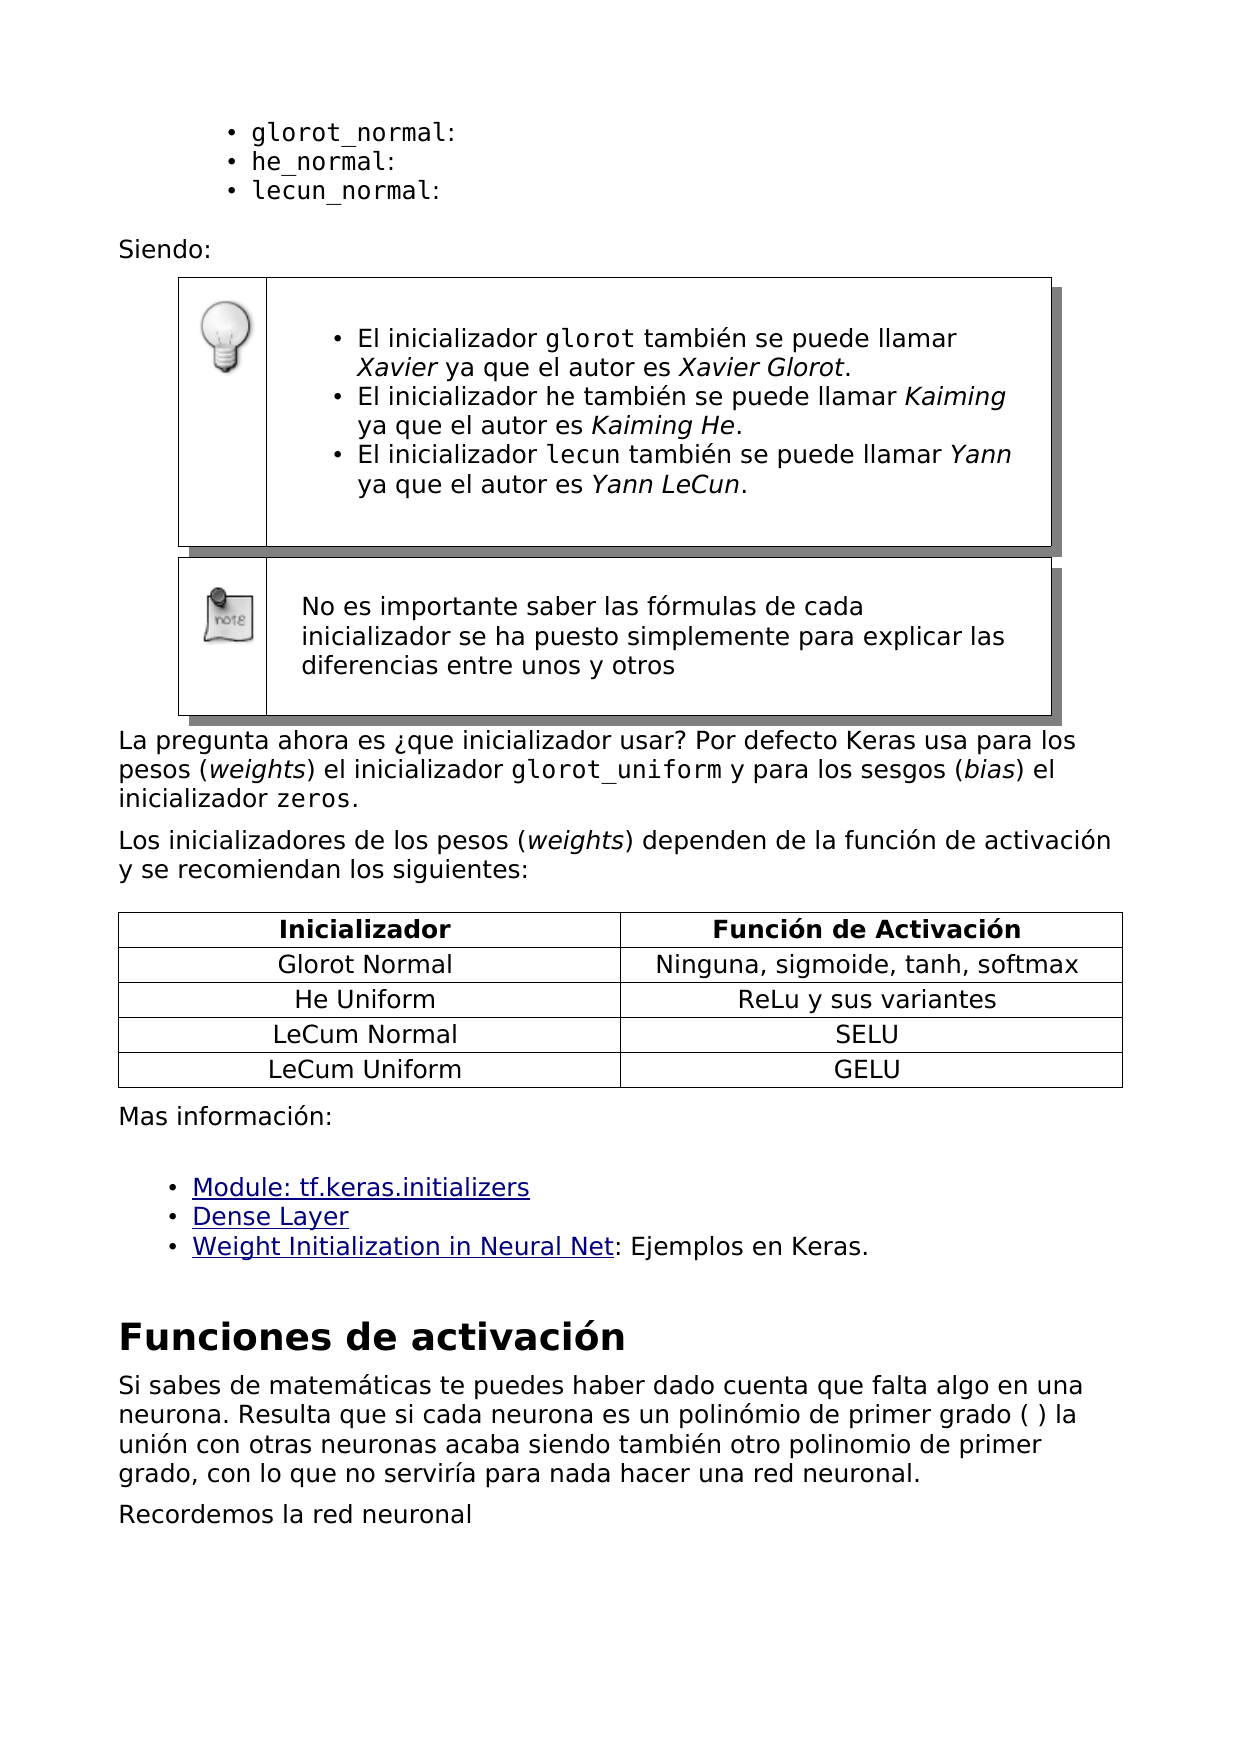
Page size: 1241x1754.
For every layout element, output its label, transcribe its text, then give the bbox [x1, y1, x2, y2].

text Recordemos la red neuronal [118, 1501, 1122, 1530]
subtitle Funciones de activación [118, 1315, 1122, 1359]
table_cell ReLu y sus variantes [621, 983, 1122, 1017]
text Mas información: [118, 1102, 1122, 1131]
table_header Función de Activación [621, 913, 1122, 947]
table_cell He Uniform [119, 983, 620, 1017]
list lecun_normal: [236, 176, 1122, 206]
text Los inicializadores de los pesos (weights) dependen de la función de activación y se recomiendan los siguientes: [118, 826, 1122, 884]
text Si sabes de matemáticas te puedes haber dado cuenta que falta algo en una neurona. Resulta que si cada neurona es un polinómio de primer grado ( ) la unión con otras neuronas acaba siendo también otro polinomio de primer grado, con lo que no serviría para nada hacer una red neuronal. [118, 1371, 1122, 1488]
table_cell Glorot Normal [119, 948, 620, 982]
picture [190, 580, 266, 656]
table_cell GELU [621, 1053, 1122, 1087]
list he_normal: [236, 147, 1122, 176]
text La pregunta ahora es ¿que inicializador usar? Por defecto Keras usa para los pesos (weights) el inicializador glorot_uniform y para los sesgos (bias) el inicializador zeros. [118, 726, 1122, 814]
table_header Inicializador [119, 913, 620, 947]
table_header [179, 278, 266, 546]
table_cell LeCum Uniform [119, 1053, 620, 1087]
list Dense Layer [177, 1202, 1122, 1232]
table_cell SELU [621, 1018, 1122, 1052]
list Weight Initialization in Neural Net: Ejemplos en Keras. [177, 1232, 1122, 1261]
table_header No es importante saber las fórmulas de cada inicializador se ha puesto simplemente para explicar las diferencias entre unos y otros [267, 558, 1051, 715]
table_header [179, 558, 266, 715]
table_cell LeCum Normal [119, 1018, 620, 1052]
table_header El inicializador glorot también se puede llamar Xavier ya que el autor es Xavier Glorot. El inicializador he también se puede llamar Kaiming ya que el autor es Kaiming He. El inicializador lecun también se puede llamar Yann ya que el autor es Yann LeCun. [267, 278, 1051, 546]
list Module: tf.keras.initializers [177, 1173, 1122, 1202]
table_cell Ninguna, sigmoide, tanh, softmax [621, 948, 1122, 982]
text Siendo: [118, 235, 1122, 264]
picture [190, 300, 266, 376]
list glorot_normal: [236, 118, 1122, 147]
